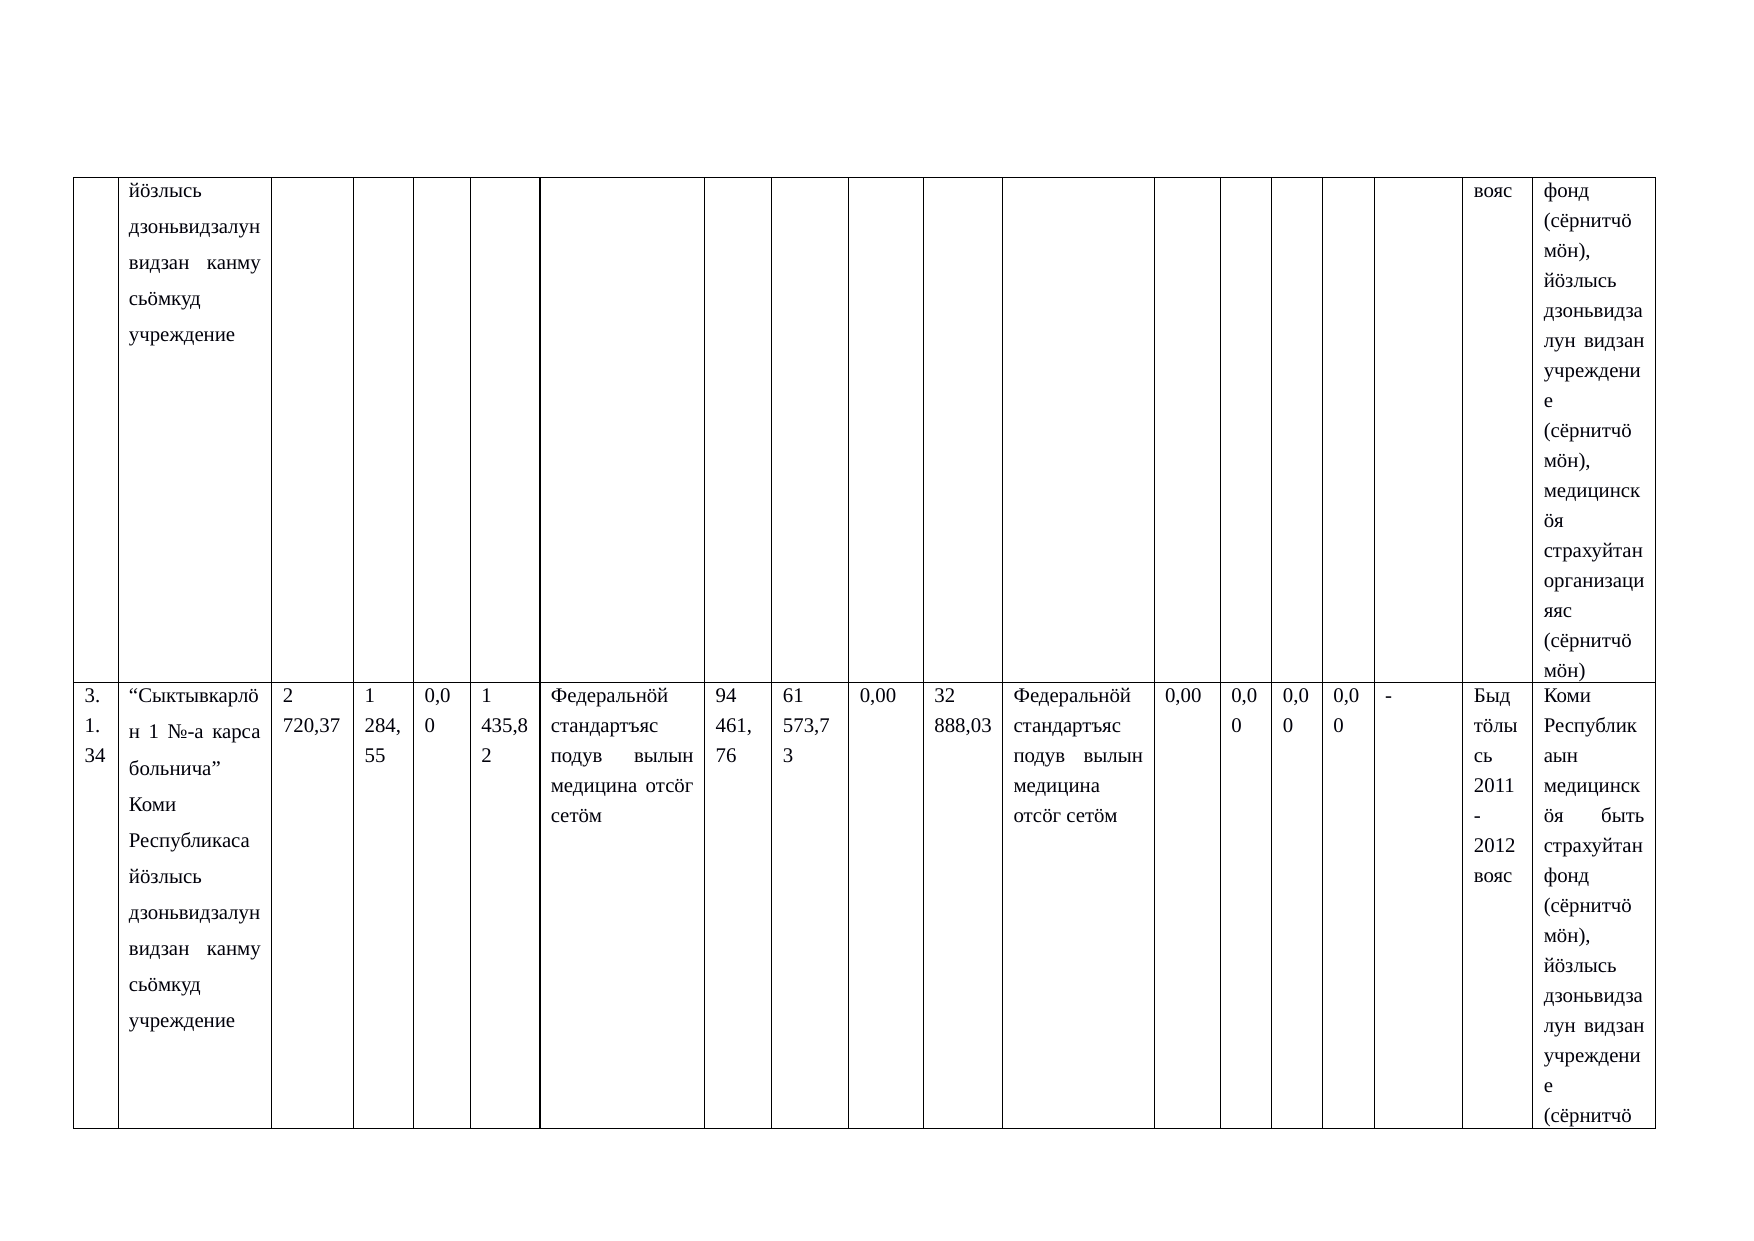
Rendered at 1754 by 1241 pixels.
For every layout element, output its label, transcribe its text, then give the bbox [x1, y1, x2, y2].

table_cell 0,00 [414, 683, 470, 1127]
table_cell [1323, 178, 1374, 682]
table_cell [849, 178, 923, 682]
table_cell Быд тӧлысь 2011-2012 вояс [1463, 683, 1532, 1127]
table_cell [541, 178, 704, 682]
table_cell 0,00 [1221, 683, 1271, 1127]
table_cell [1003, 178, 1154, 682]
table_cell [1155, 178, 1220, 682]
table_cell 32 888,03 [924, 683, 1002, 1127]
table_cell 61 573,73 [772, 683, 848, 1127]
table_cell [772, 178, 848, 682]
table_cell [471, 178, 539, 682]
table_cell йӧзлысь дзоньвидзалун видзан канму сьӧмкуд учреждение [119, 178, 271, 682]
table_cell “Сыктывкарлӧн 1 №-а карса больнича” Коми Республикаса йӧзлысь дзоньвидзалун видзан канму сьӧмкуд учреждение [119, 683, 271, 1127]
table_cell 0,00 [1323, 683, 1374, 1127]
table_cell [414, 178, 470, 682]
table_cell 1 284,55 [354, 683, 413, 1127]
table_cell Федеральнӧй стандартъяс подув вылын медицина отсӧг сетӧм [541, 683, 704, 1127]
table_cell 2 720,37 [272, 683, 353, 1127]
table_cell фонд (сёрнитчӧмӧн), йӧзлысь дзоньвидзалун видзан учреждение (сёрнитчӧмӧн), медицинскӧя страхуйтан организацияяс (сёрнитчӧмӧн) [1533, 178, 1655, 682]
table_cell 1 435,82 [471, 683, 539, 1127]
table_cell [354, 178, 413, 682]
table_cell [272, 178, 353, 682]
table_cell [924, 178, 1002, 682]
table_cell [1221, 178, 1271, 682]
table_cell 0,00 [849, 683, 923, 1127]
table_cell 94 461,76 [705, 683, 771, 1127]
table_cell 0,00 [1155, 683, 1220, 1127]
table_cell [705, 178, 771, 682]
table_cell Федеральнӧй стандартъяс подув вылын медицина отсӧг сетӧм [1003, 683, 1154, 1127]
table_cell - [1375, 683, 1462, 1127]
table_cell [74, 178, 118, 682]
table_cell [1272, 178, 1322, 682]
table_cell 3.1.34 [74, 683, 118, 1127]
table_cell Коми Республикаын медицинскӧя быть страхуйтан фонд (сёрнитчӧмӧн), йӧзлысь дзоньвидзалун видзан учреждение (сёрнитчӧ [1533, 683, 1655, 1127]
table_cell 0,00 [1272, 683, 1322, 1127]
table_cell вояс [1463, 178, 1532, 682]
table_cell - [1375, 178, 1462, 682]
